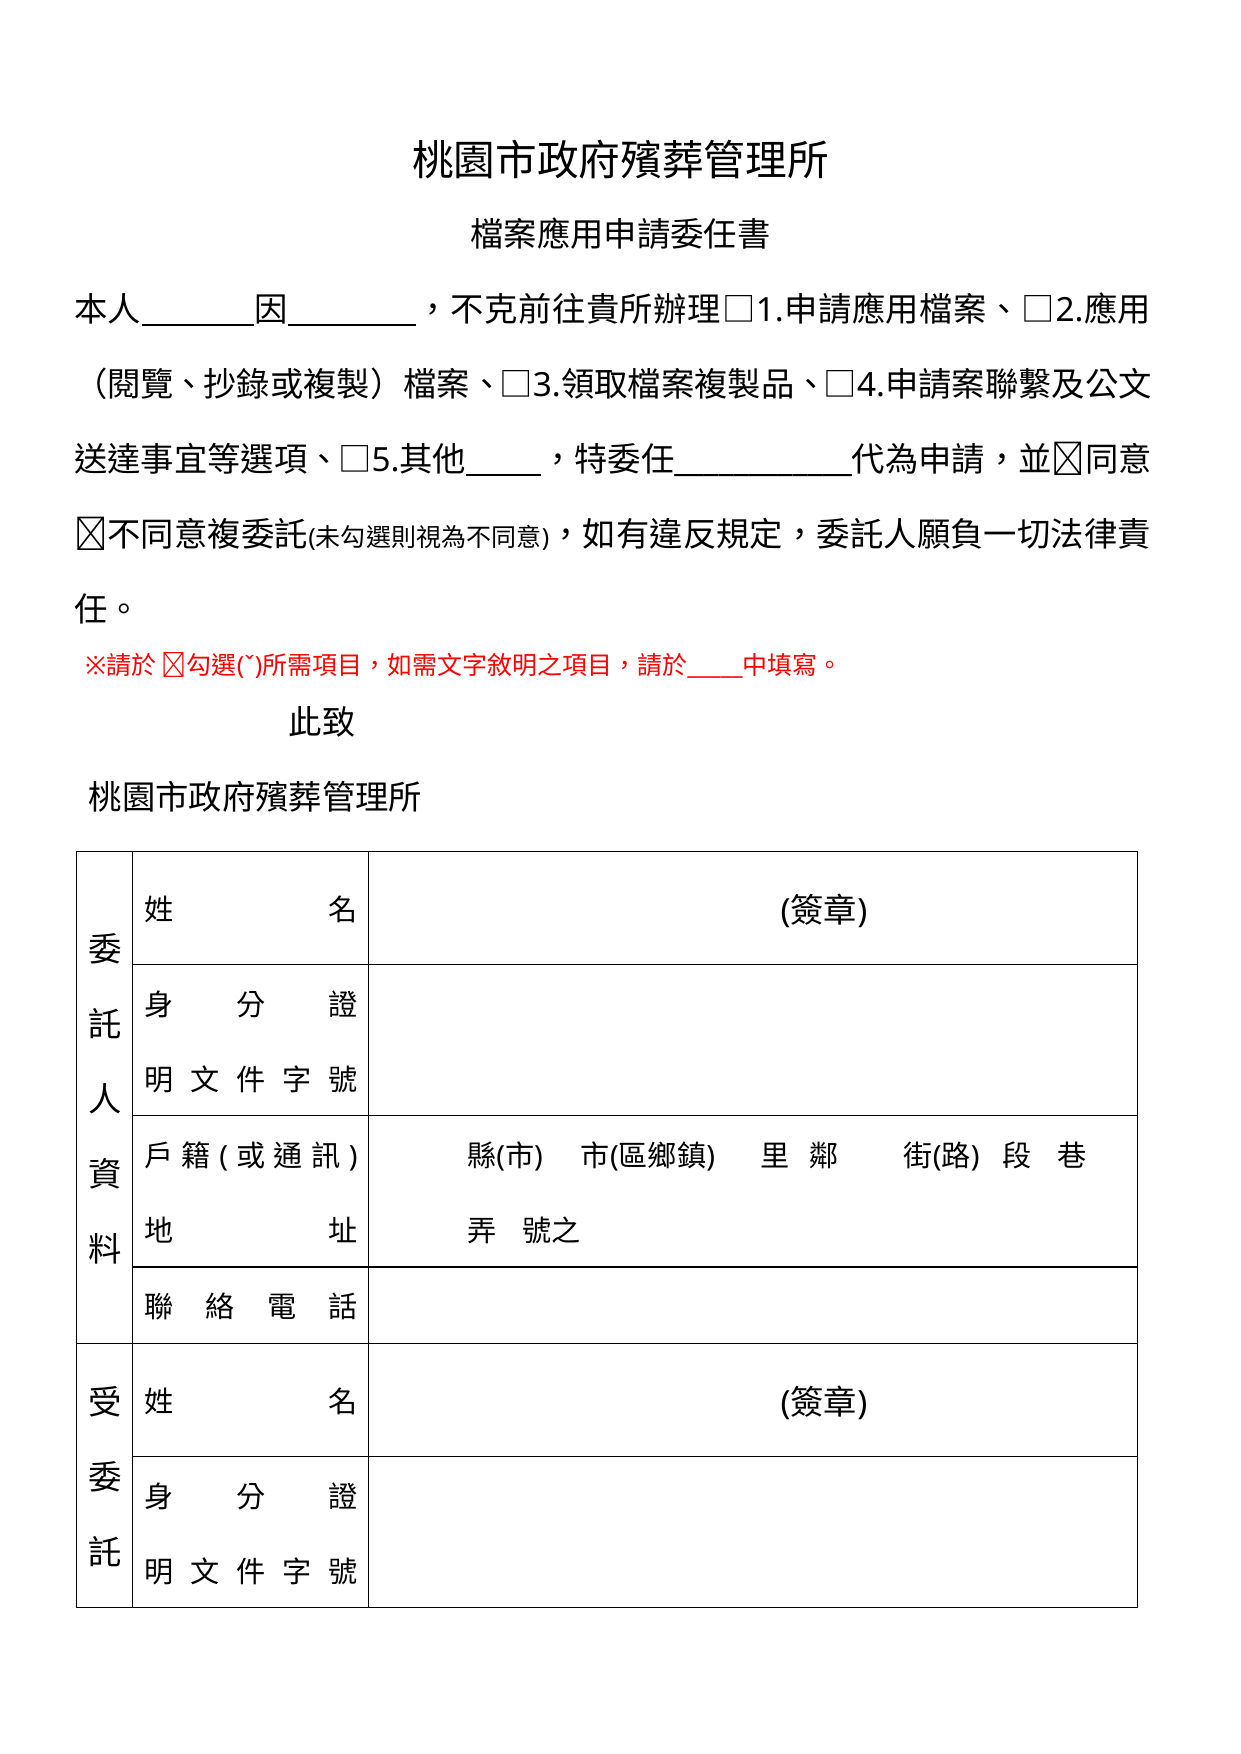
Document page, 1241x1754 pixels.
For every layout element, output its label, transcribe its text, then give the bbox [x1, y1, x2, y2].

table_cell 身分證 明文件字號 [133, 1457, 368, 1607]
text 桃園市政府殯葬管理所 [89, 757, 1152, 832]
table_cell 縣(市) 市(區鄉鎮) 里 鄰 街(路) 段 巷 弄 號之 [369, 1116, 1137, 1266]
table_cell 聯絡電話 [133, 1268, 368, 1342]
text 本人 因 ，不克前往貴所辦理□1.申請應用檔案、□2.應用（閱覽、抄錄或複製）檔案、□3.領取檔案複製品、□4.申請案聯繫及公文送達事宜等選項、□5.其他 ，特委任____________代為申請，並同意不同意複委託(未勾選則視為不同意)，如有違反規定，委託人願負一切法律責任。 [74, 269, 1152, 644]
table_header 委託人資料 [77, 852, 132, 1342]
table_cell 戶籍(或通訊) 地址 [133, 1116, 368, 1266]
table_cell 受委託人資料 [77, 1344, 132, 1607]
text 此致 [89, 682, 1152, 757]
table_cell 姓名 [133, 1344, 368, 1456]
table_header 姓名 [133, 852, 368, 964]
text 桃園市政府殯葬管理所 [89, 119, 1152, 194]
table_cell 身分證 明文件字號 [133, 965, 368, 1115]
text ※請於 勾選(ˇ)所需項目，如需文字敘明之項目，請於_____中填寫。 [74, 644, 1152, 682]
table_header (簽章) [369, 852, 1137, 964]
text 檔案應用申請委任書 [89, 194, 1152, 269]
table_cell [369, 1268, 1137, 1342]
table_cell [369, 1457, 1137, 1607]
table_cell [369, 965, 1137, 1115]
table_cell (簽章) [369, 1344, 1137, 1456]
